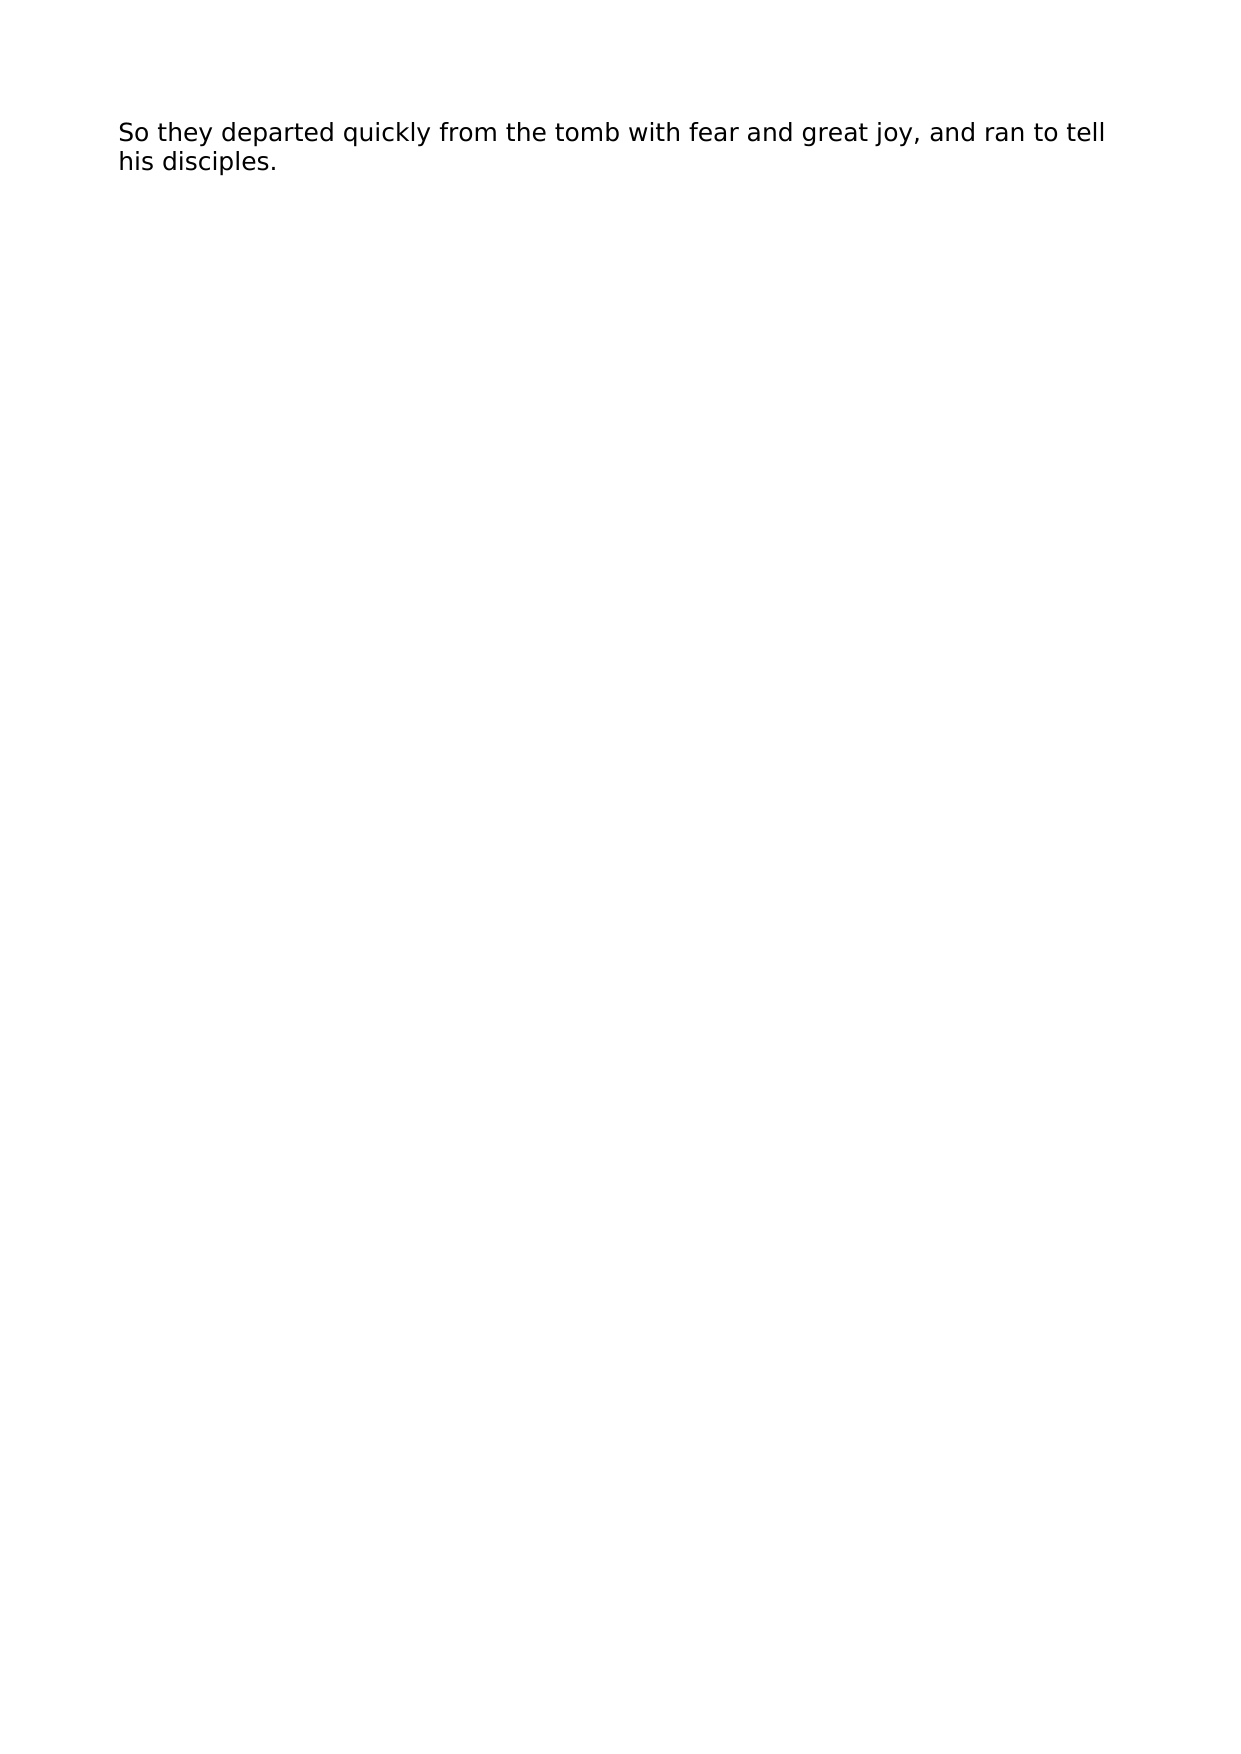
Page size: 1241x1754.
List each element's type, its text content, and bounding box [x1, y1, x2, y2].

text So they departed quickly from the tomb with fear and great joy, and ran to tell his disciples. [118, 118, 1122, 176]
